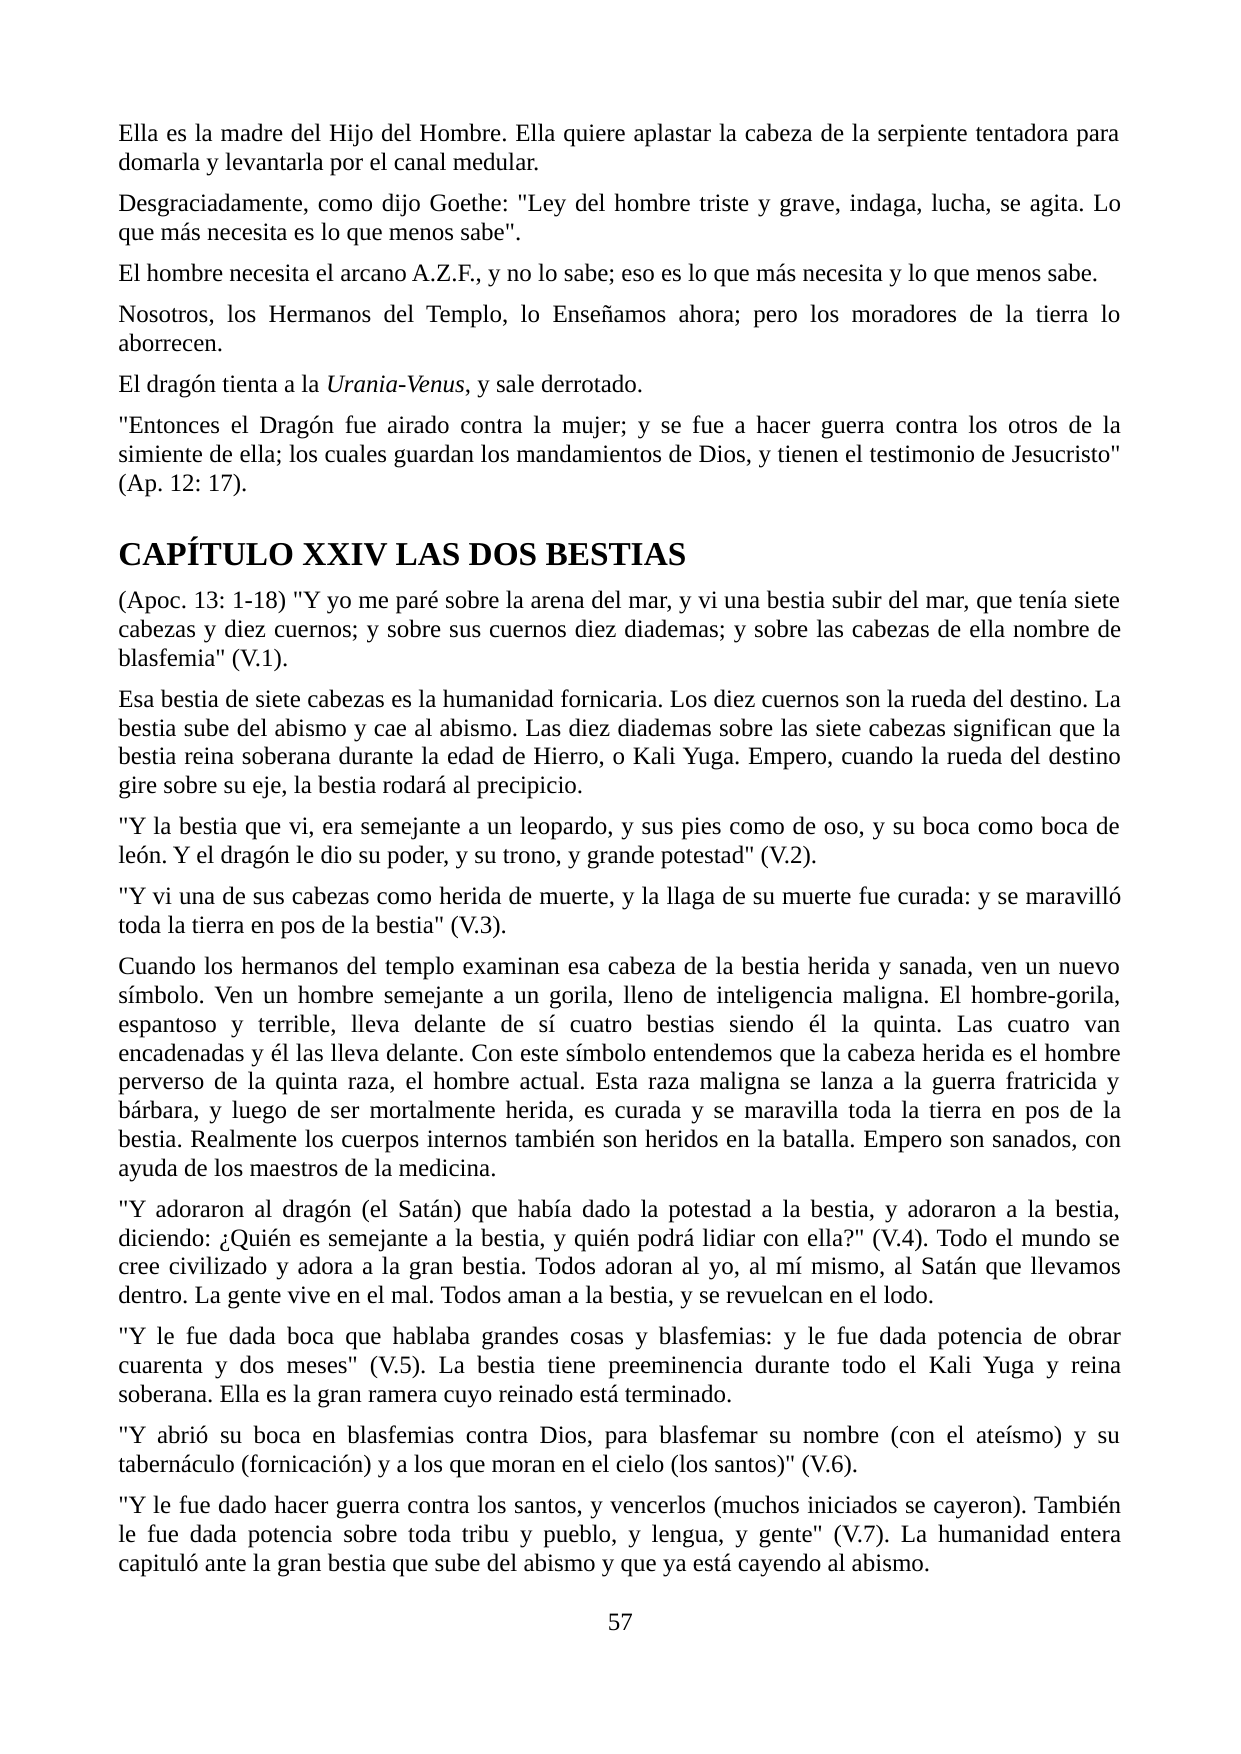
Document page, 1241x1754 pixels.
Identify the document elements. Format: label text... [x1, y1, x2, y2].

text "Y abrió su boca en blasfemias contra Dios, para blasfemar su nombre (con el ateísmo) y su tabernáculo (fornicación) y a los que moran en el cielo (los santos)" (V.6). [118, 1420, 1122, 1478]
text (Apoc. 13: 1-18) "Y yo me paré sobre la arena del mar, y vi una bestia subir del mar, que tenía siete cabezas y diez cuernos; y sobre sus cuernos diez diademas; y sobre las cabezas de ella nombre de blasfemia" (V.1). [118, 585, 1122, 671]
text Desgraciadamente, como dijo Goethe: "Ley del hombre triste y grave, indaga, lucha, se agita. Lo que más necesita es lo que menos sabe". [118, 188, 1122, 246]
text El dragón tienta a la Urania-Venus, y sale derrotado. [118, 369, 1122, 398]
text Nosotros, los Hermanos del Templo, lo Enseñamos ahora; pero los moradores de la tierra lo aborrecen. [118, 299, 1122, 357]
text "Y vi una de sus cabezas como herida de muerte, y la llaga de su muerte fue curada: y se maravilló toda la tierra en pos de la bestia" (V.3). [118, 881, 1122, 939]
text Esa bestia de siete cabezas es la humanidad fornicaria. Los diez cuernos son la rueda del destino. La bestia sube del abismo y cae al abismo. Las diez diademas sobre las siete cabezas significan que la bestia reina soberana durante la edad de Hierro, o Kali Yuga. Empero, cuando la rueda del destino gire sobre su eje, la bestia rodará al precipicio. [118, 684, 1122, 799]
subtitle CAPÍTULO XXIV LAS DOS BESTIAS [118, 534, 1122, 573]
text Cuando los hermanos del templo examinan esa cabeza de la bestia herida y sanada, ven un nuevo símbolo. Ven un hombre semejante a un gorila, lleno de inteligencia maligna. El hombre-gorila, espantoso y terrible, lleva delante de sí cuatro bestias siendo él la quinta. Las cuatro van encadenadas y él las lleva delante. Con este símbolo entendemos que la cabeza herida es el hombre perverso de la quinta raza, el hombre actual. Esta raza maligna se lanza a la guerra fratricida y bárbara, y luego de ser mortalmente herida, es curada y se maravilla toda la tierra en pos de la bestia. Realmente los cuerpos internos también son heridos en la batalla. Empero son sanados, con ayuda de los maestros de la medicina. [118, 951, 1122, 1181]
text "Y le fue dado hacer guerra contra los santos, y vencerlos (muchos iniciados se cayeron). También le fue dada potencia sobre toda tribu y pueblo, y lengua, y gente" (V.7). La humanidad entera capituló ante la gran bestia que sube del abismo y que ya está cayendo al abismo. [118, 1490, 1122, 1576]
text El hombre necesita el arcano A.Z.F., y no lo sabe; eso es lo que más necesita y lo que menos sabe. [118, 258, 1122, 287]
text "Y adoraron al dragón (el Satán) que había dado la potestad a la bestia, y adoraron a la bestia, diciendo: ¿Quién es semejante a la bestia, y quién podrá lidiar con ella?" (V.4). Todo el mundo se cree civilizado y adora a la gran bestia. Todos adoran al yo, al mí mismo, al Satán que llevamos dentro. La gente vive en el mal. Todos aman a la bestia, y se revuelcan en el lodo. [118, 1194, 1122, 1309]
text "Y le fue dada boca que hablaba grandes cosas y blasfemias: y le fue dada potencia de obrar cuarenta y dos meses" (V.5). La bestia tiene preeminencia durante todo el Kali Yuga y reina soberana. Ella es la gran ramera cuyo reinado está terminado. [118, 1321, 1122, 1408]
text Ella es la madre del Hijo del Hombre. Ella quiere aplastar la cabeza de la serpiente tentadora para domarla y levantarla por el canal medular. [118, 118, 1122, 176]
text "Y la bestia que vi, era semejante a un leopardo, y sus pies como de oso, y su boca como boca de león. Y el dragón le dio su poder, y su trono, y grande potestad" (V.2). [118, 811, 1122, 869]
text "Entonces el Dragón fue airado contra la mujer; y se fue a hacer guerra contra los otros de la simiente de ella; los cuales guardan los mandamientos de Dios, y tienen el testimonio de Jesucristo" (Ap. 12: 17). [118, 411, 1122, 497]
